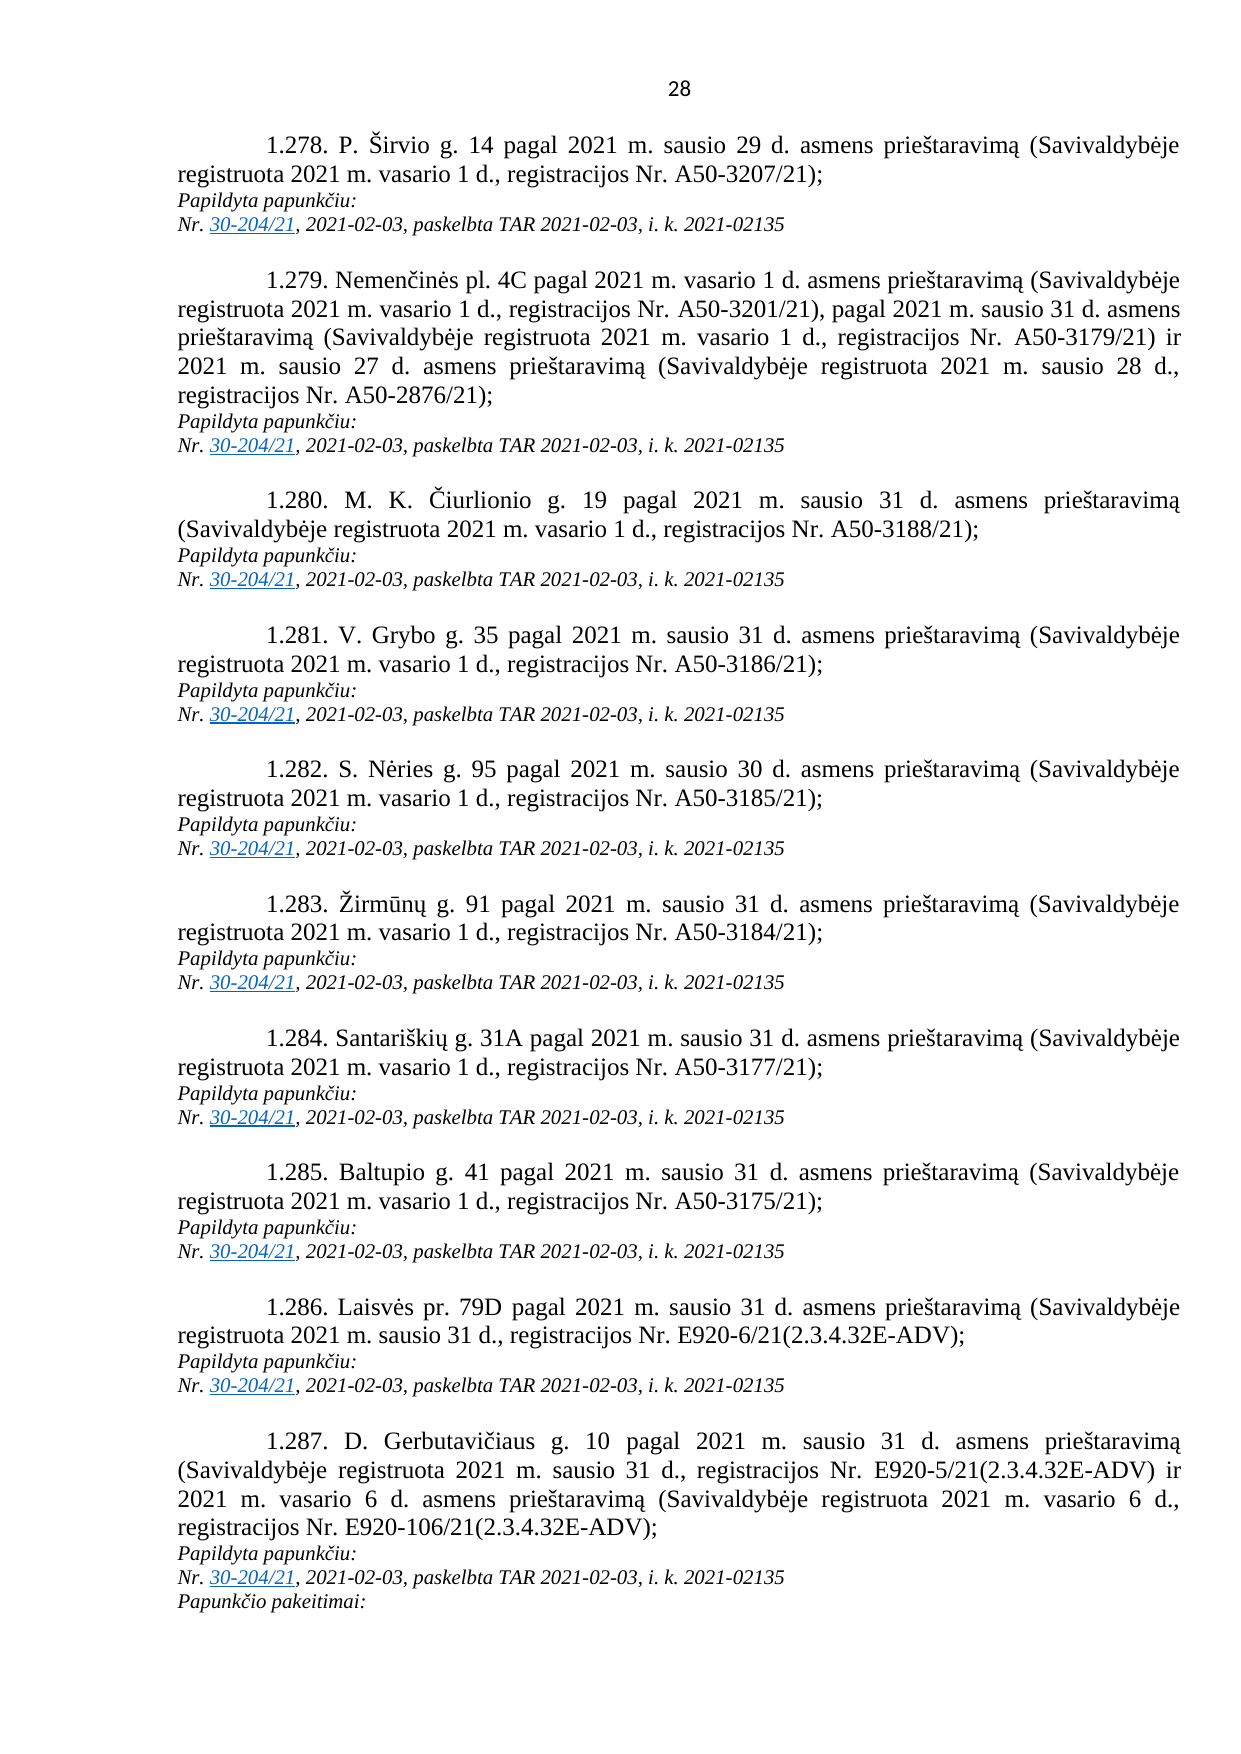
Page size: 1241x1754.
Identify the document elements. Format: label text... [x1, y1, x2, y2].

text Nr. 30-204/21, 2021-02-03, paskelbta TAR 2021-02-03, i. k. 2021-02135 [177, 1373, 1181, 1397]
text 1.280. M. K. Čiurlionio g. 19 pagal 2021 m. sausio 31 d. asmens prieštaravimą (Savivaldybėje registruota 2021 m. vasario 1 d., registracijos Nr. A50-3188/21); [177, 486, 1181, 543]
text Papildyta papunkčiu: [177, 946, 1181, 970]
text Nr. 30-204/21, 2021-02-03, paskelbta TAR 2021-02-03, i. k. 2021-02135 [177, 1105, 1181, 1129]
text Papildyta papunkčiu: [177, 1349, 1181, 1373]
text Nr. 30-204/21, 2021-02-03, paskelbta TAR 2021-02-03, i. k. 2021-02135 [177, 1239, 1181, 1263]
text Papildyta papunkčiu: [177, 1081, 1181, 1105]
text 1.278. P. Širvio g. 14 pagal 2021 m. sausio 29 d. asmens prieštaravimą (Savivaldybėje registruota 2021 m. vasario 1 d., registracijos Nr. A50-3207/21); [177, 131, 1181, 188]
text 1.285. Baltupio g. 41 pagal 2021 m. sausio 31 d. asmens prieštaravimą (Savivaldybėje registruota 2021 m. vasario 1 d., registracijos Nr. A50-3175/21); [177, 1157, 1181, 1215]
text Papildyta papunkčiu: [177, 1541, 1181, 1565]
text 1.279. Nemenčinės pl. 4C pagal 2021 m. vasario 1 d. asmens prieštaravimą (Savivaldybėje registruota 2021 m. vasario 1 d., registracijos Nr. A50-3201/21), pagal 2021 m. sausio 31 d. asmens prieštaravimą (Savivaldybėje registruota 2021 m. vasario 1 d., registracijos Nr. A50-3179/21) ir 2021 m. sausio 27 d. asmens prieštaravimą (Savivaldybėje registruota 2021 m. sausio 28 d., registracijos Nr. A50-2876/21); [177, 265, 1181, 409]
text Papildyta papunkčiu: [177, 543, 1181, 567]
text Papildyta papunkčiu: [177, 409, 1181, 433]
text Papildyta papunkčiu: [177, 1215, 1181, 1239]
text 1.282. S. Nėries g. 95 pagal 2021 m. sausio 30 d. asmens prieštaravimą (Savivaldybėje registruota 2021 m. vasario 1 d., registracijos Nr. A50-3185/21); [177, 754, 1181, 812]
text Nr. 30-204/21, 2021-02-03, paskelbta TAR 2021-02-03, i. k. 2021-02135 [177, 433, 1181, 457]
text 1.286. Laisvės pr. 79D pagal 2021 m. sausio 31 d. asmens prieštaravimą (Savivaldybėje registruota 2021 m. sausio 31 d., registracijos Nr. E920-6/21(2.3.4.32E-ADV); [177, 1292, 1181, 1349]
text Nr. 30-204/21, 2021-02-03, paskelbta TAR 2021-02-03, i. k. 2021-02135 [177, 702, 1181, 726]
text 1.281. V. Grybo g. 35 pagal 2021 m. sausio 31 d. asmens prieštaravimą (Savivaldybėje registruota 2021 m. vasario 1 d., registracijos Nr. A50-3186/21); [177, 620, 1181, 677]
text 1.283. Žirmūnų g. 91 pagal 2021 m. sausio 31 d. asmens prieštaravimą (Savivaldybėje registruota 2021 m. vasario 1 d., registracijos Nr. A50-3184/21); [177, 889, 1181, 946]
text Nr. 30-204/21, 2021-02-03, paskelbta TAR 2021-02-03, i. k. 2021-02135 [177, 1565, 1181, 1589]
text Papildyta papunkčiu: [177, 188, 1181, 212]
text Nr. 30-204/21, 2021-02-03, paskelbta TAR 2021-02-03, i. k. 2021-02135 [177, 836, 1181, 860]
text Nr. 30-204/21, 2021-02-03, paskelbta TAR 2021-02-03, i. k. 2021-02135 [177, 970, 1181, 994]
text Nr. 30-204/21, 2021-02-03, paskelbta TAR 2021-02-03, i. k. 2021-02135 [177, 212, 1181, 236]
text 1.287. D. Gerbutavičiaus g. 10 pagal 2021 m. sausio 31 d. asmens prieštaravimą (Savivaldybėje registruota 2021 m. sausio 31 d., registracijos Nr. E920-5/21(2.3.4.32E-ADV) ir 2021 m. vasario 6 d. asmens prieštaravimą (Savivaldybėje registruota 2021 m. vasario 6 d., registracijos Nr. E920-106/21(2.3.4.32E-ADV); [177, 1426, 1181, 1541]
text Papildyta papunkčiu: [177, 677, 1181, 702]
text Papunkčio pakeitimai: [177, 1589, 1181, 1613]
text Papildyta papunkčiu: [177, 812, 1181, 836]
text 1.284. Santariškių g. 31A pagal 2021 m. sausio 31 d. asmens prieštaravimą (Savivaldybėje registruota 2021 m. vasario 1 d., registracijos Nr. A50-3177/21); [177, 1023, 1181, 1081]
text Nr. 30-204/21, 2021-02-03, paskelbta TAR 2021-02-03, i. k. 2021-02135 [177, 567, 1181, 591]
